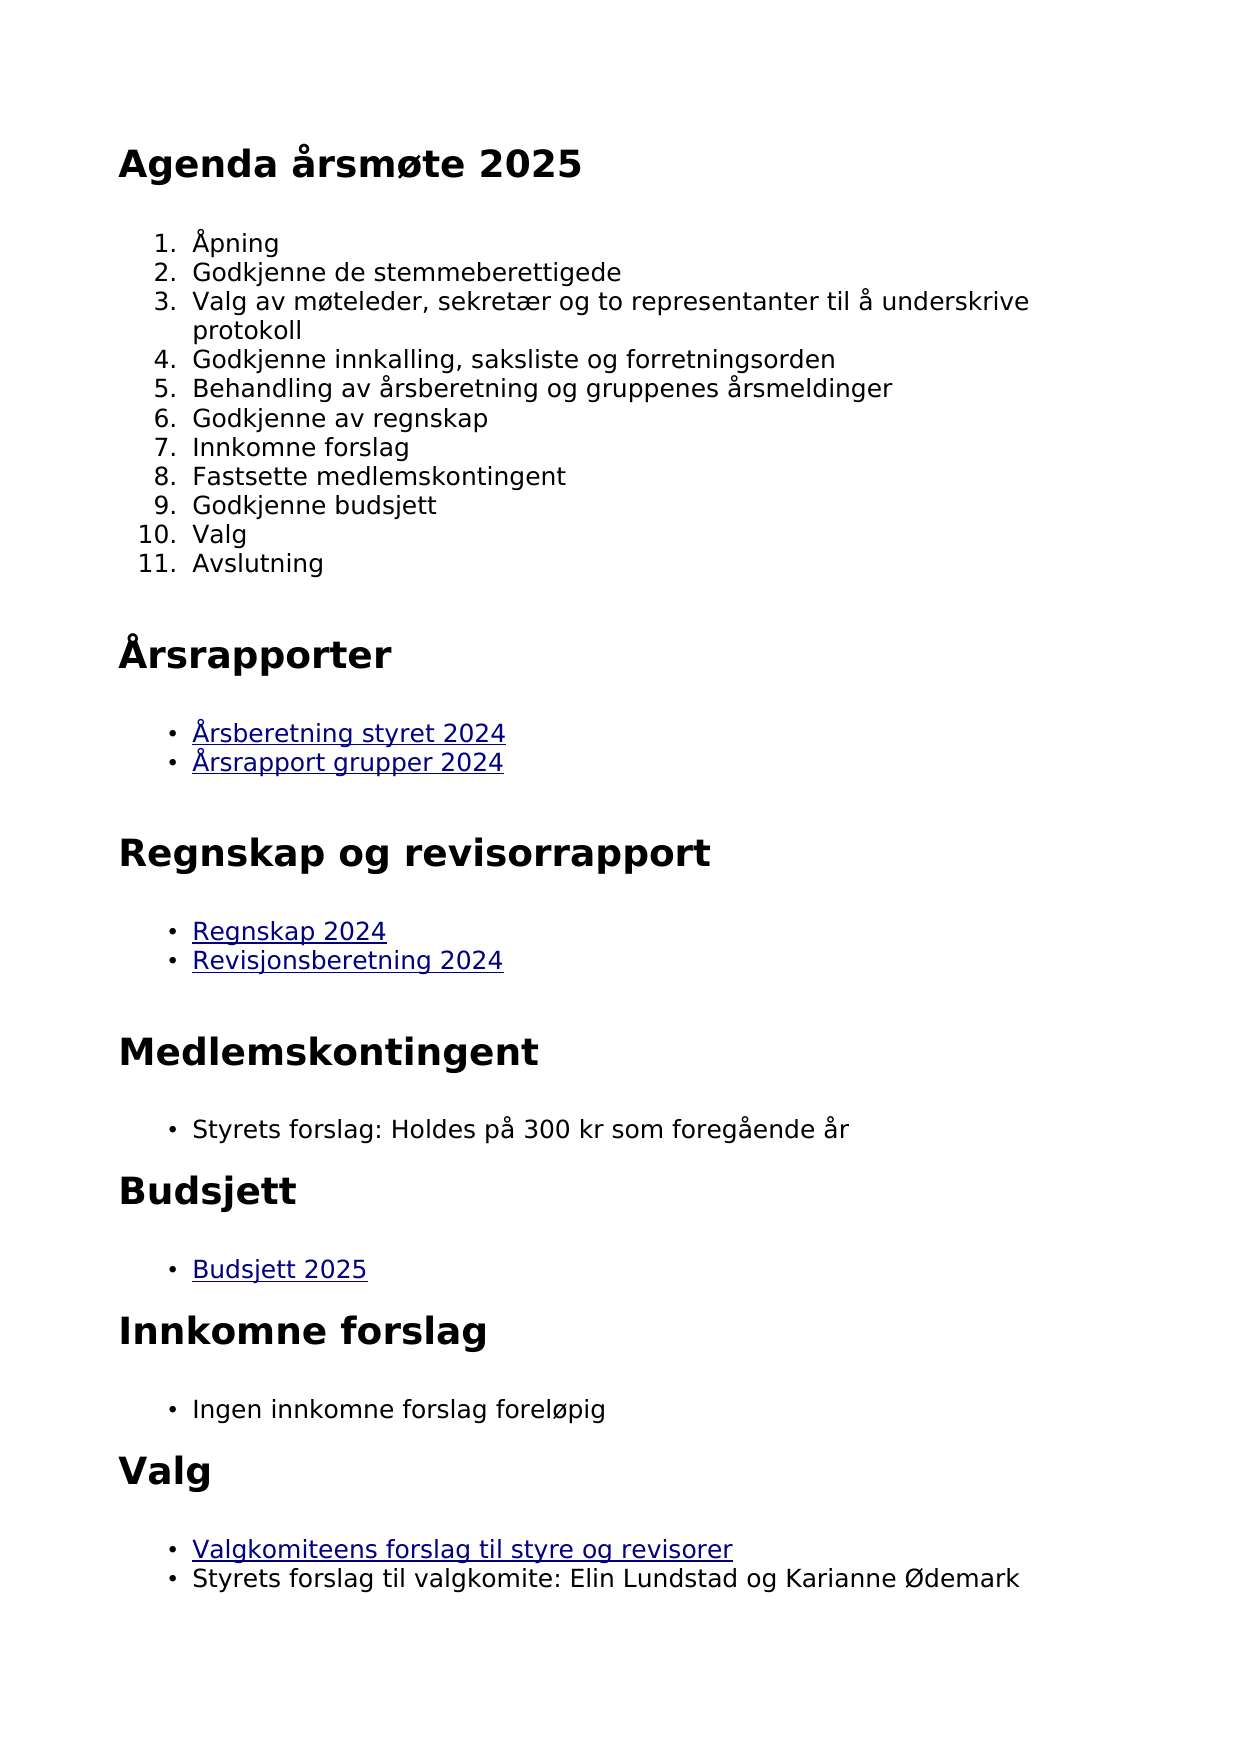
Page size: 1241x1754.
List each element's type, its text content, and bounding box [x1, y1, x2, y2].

subtitle Regnskap og revisorrapport [118, 832, 1122, 875]
list Åpning [177, 229, 1122, 258]
list Godkjenne av regnskap [177, 404, 1122, 433]
list Godkjenne de stemmeberettigede [177, 258, 1122, 287]
list Valgkomiteens forslag til styre og revisorer [177, 1535, 1122, 1564]
list Årsrapport grupper 2024 [177, 748, 1122, 777]
list Valg [177, 520, 1122, 549]
list Styrets forslag: Holdes på 300 kr som foregående år [177, 1116, 1122, 1145]
subtitle Årsrapporter [118, 633, 1122, 677]
subtitle Budsjett [118, 1170, 1122, 1213]
list Fastsette medlemskontingent [177, 462, 1122, 491]
list Regnskap 2024 [177, 917, 1122, 946]
list Behandling av årsberetning og gruppenes årsmeldinger [177, 374, 1122, 404]
list Godkjenne budsjett [177, 491, 1122, 520]
subtitle Valg [118, 1449, 1122, 1493]
list Årsberetning styret 2024 [177, 719, 1122, 748]
list Avslutning [177, 549, 1122, 579]
list Innkomne forslag [177, 433, 1122, 462]
list Styrets forslag til valgkomite: Elin Lundstad og Karianne Ødemark [177, 1564, 1122, 1593]
list Revisjonsberetning 2024 [177, 946, 1122, 976]
subtitle Innkomne forslag [118, 1310, 1122, 1353]
subtitle Medlemskontingent [118, 1030, 1122, 1074]
list Godkjenne innkalling, saksliste og forretningsorden [177, 345, 1122, 374]
list Budsjett 2025 [177, 1256, 1122, 1285]
subtitle Agenda årsmøte 2025 [118, 143, 1122, 187]
list Valg av møteleder, sekretær og to representanter til å underskrive protokoll [177, 287, 1122, 345]
list Ingen innkomne forslag foreløpig [177, 1395, 1122, 1424]
